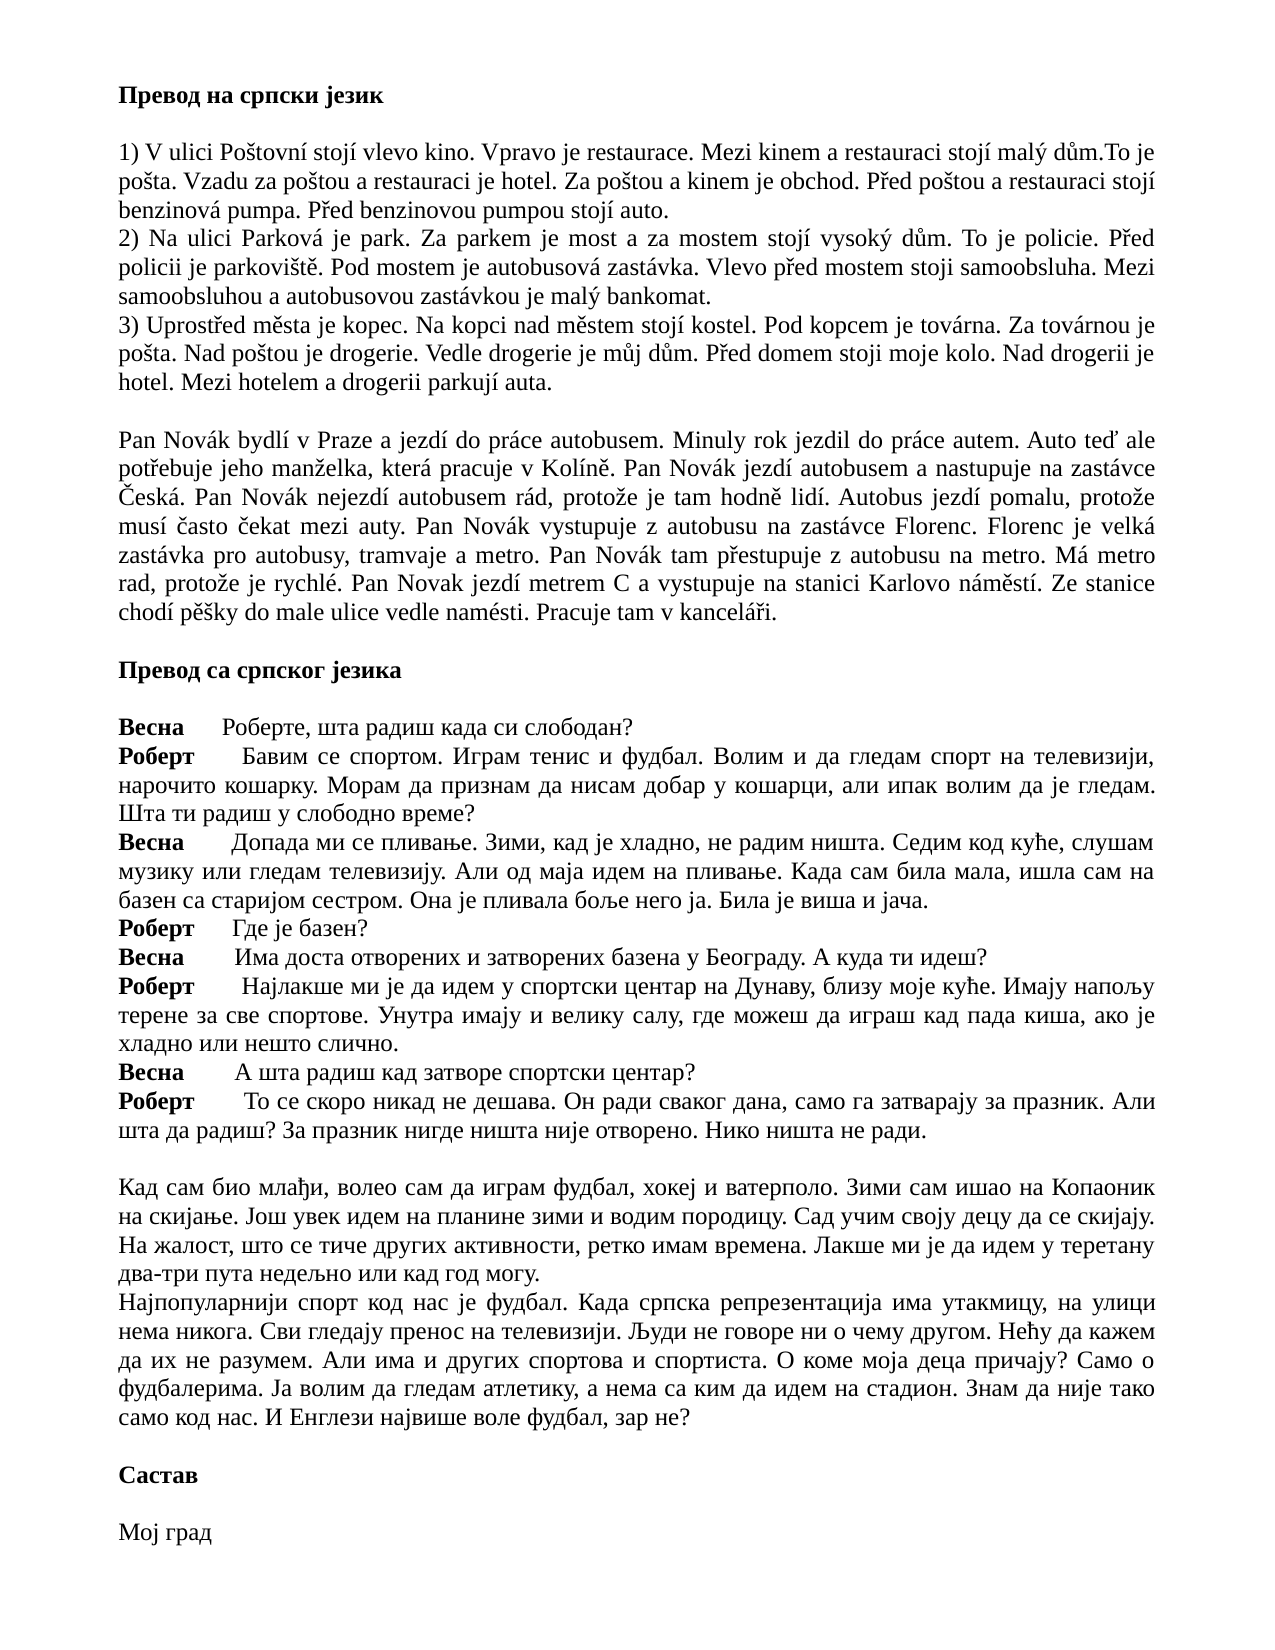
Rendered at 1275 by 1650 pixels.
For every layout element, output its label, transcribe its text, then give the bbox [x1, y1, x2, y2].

text Превод са српског језика [118, 655, 1157, 683]
text Весна Роберте, шта радиш када си слободан? [118, 712, 1157, 741]
text Весна А шта радиш кад затворе спортски центар? [118, 1057, 1157, 1086]
text Кад сам био млађи, волео сам да играм фудбал, хокеј и ватерполо. Зими сам ишао на Копаоник на скијање. Још увек идем на планине зими и водим породицу. Сад учим своју децу да се скијају. На жалост, што се тиче других активности, ретко имам времена. Лакше ми је да идем у теретану два-три пута недељно или кад год могу. [118, 1172, 1157, 1287]
text 1) V ulici Poštovní stojí vlevo kino. Vpravo je restaurace. Mezi kinem a restauraci stojí malý dům.To je pošta. Vzadu za poštou a restauraci je hotel. Za poštou a kinem je obchod. Před poštou a restauraci stojí benzinová pumpa. Před benzinovou pumpou stojí auto. [118, 137, 1157, 223]
text Најпопуларнији спорт код нас је фудбал. Када српска репрезентација има утакмицу, на улици нема никога. Сви гледају пренос на телевизији. Људи не говоре ни о чему другом. Нећу да кажем да их не разумем. Али има и других спортова и спортиста. О коме моја деца причају? Само о фудбалерима. Ја волим да гледам атлетику, а нема са ким да идем на стадион. Знам да није тако само код нас. И Енглези највише воле фудбал, зар не? [118, 1287, 1157, 1431]
text Весна Допада ми се пливање. Зими, кад је хладно, не радим ништа. Седим код куће, слушам музику или гледам телевизију. Али од маја идем на пливање. Када сам била мала, ишла сам на базен са старијом сестром. Она је пливала боље него ја. Била је виша и јача. [118, 827, 1157, 913]
text 2) Na ulici Parková je park. Za parkem je most a za mostem stojí vysoký dům. To je policie. Před policii je parkoviště. Pod mostem je autobusová zastávka. Vlevo před mostem stoji samoobsluha. Mezi samoobsluhou a autobusovou zastávkou je malý bankomat. [118, 223, 1157, 310]
text Мој град [118, 1517, 1157, 1546]
text Роберт Најлакше ми је да идем у спортски центар на Дунаву, близу моје куће. Имају напољу терене за све спортове. Унутра имају и велику салу, где можеш да играш кад пада киша, ако је хладно или нешто слично. [118, 971, 1157, 1057]
text Pan Novák bydlí v Praze a jezdí do práce autobusem. Minuly rok jezdil do práce autem. Auto teď ale potřebuje jeho manželka, která pracuje v Kolíně. Pan Novák jezdí autobusem a nastupuje na zastávce Česká. Pan Novák nejezdí autobusem rád, protože je tam hodně lidí. Autobus jezdí pomalu, protože musí často čekat mezi auty. Pan Novák vystupuje z autobusu na zastávce Florenc. Florenc je velká zastávka pro autobusy, tramvaje a metro. Pan Novák tam přestupuje z autobusu na metro. Má metro rad, protože je rychlé. Pan Novak jezdí metrem C a vystupuje na stanici Karlovo náměstí. Ze stanice chodí pěšky do male ulice vedle namésti. Pracuje tam v kanceláři. [118, 425, 1157, 626]
text Роберт Бавим се спортом. Играм тенис и фудбал. Волим и да гледам спорт на телевизији, нарочито кошарку. Морам да признам да нисам добар у кошарци, али ипак волим да је гледам. Шта ти радиш у слободно време? [118, 741, 1157, 827]
text Весна Има доста отворених и затворених базена у Београду. А куда ти идеш? [118, 942, 1157, 971]
text Превод на српски језик [118, 80, 1157, 108]
text 3) Uprostřed města je kopec. Na kopci nad městem stojí kostel. Pod kopcem je továrna. Za továrnou je pošta. Nad poštou je drogerie. Vedle drogerie je můj dům. Před domem stoji moje kolo. Nad drogerii je hotel. Mezi hotelem a drogerii parkují auta. [118, 310, 1157, 396]
text Роберт То се скоро никад не дешава. Он ради сваког дана, само га затварају за празник. Али шта да радиш? За празник нигде ништа није отворено. Нико ништа не ради. [118, 1086, 1157, 1143]
text Роберт Где је базен? [118, 913, 1157, 942]
text Састав [118, 1460, 1157, 1488]
